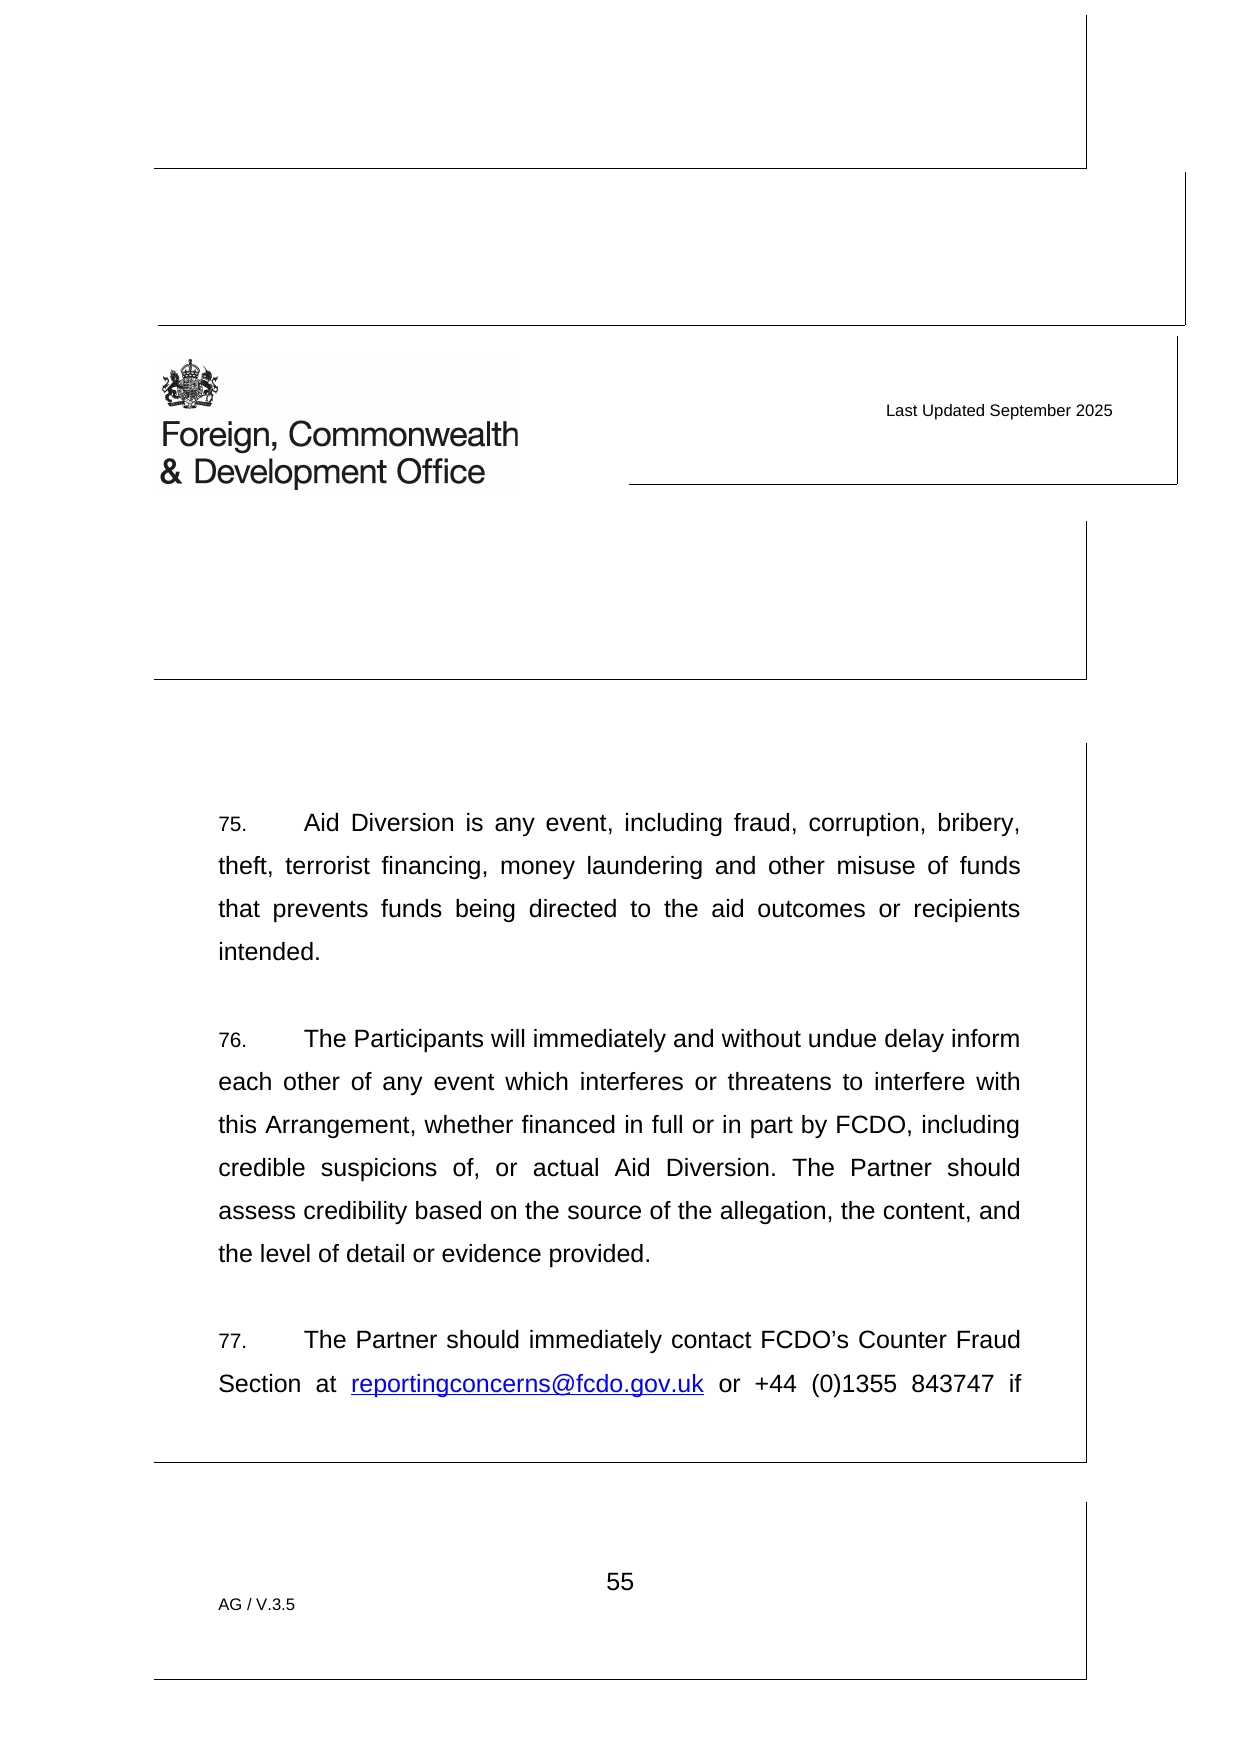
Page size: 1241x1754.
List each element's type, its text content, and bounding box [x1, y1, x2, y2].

list The Participants will immediately and without undue delay inform each other of any event which interferes or threatens to interfere with this Arrangement, whether financed in full or in part by FCDO, including credible suspicions of, or actual Aid Diversion. The Partner should assess credibility based on the source of the allegation, the content, and the level of detail or evidence provided. [153, 959, 1087, 1261]
list Aid Diversion is any event, including fraud, corruption, bribery, theft, terrorist financing, money laundering and other misuse of funds that prevents funds being directed to the aid outcomes or recipients intended. [153, 743, 1086, 959]
list The Partner should immediately contact FCDO’s Counter Fraud Section at reportingconcerns@fcdo.gov.uk or +44 (0)1355 843747 if [153, 1261, 1087, 1462]
